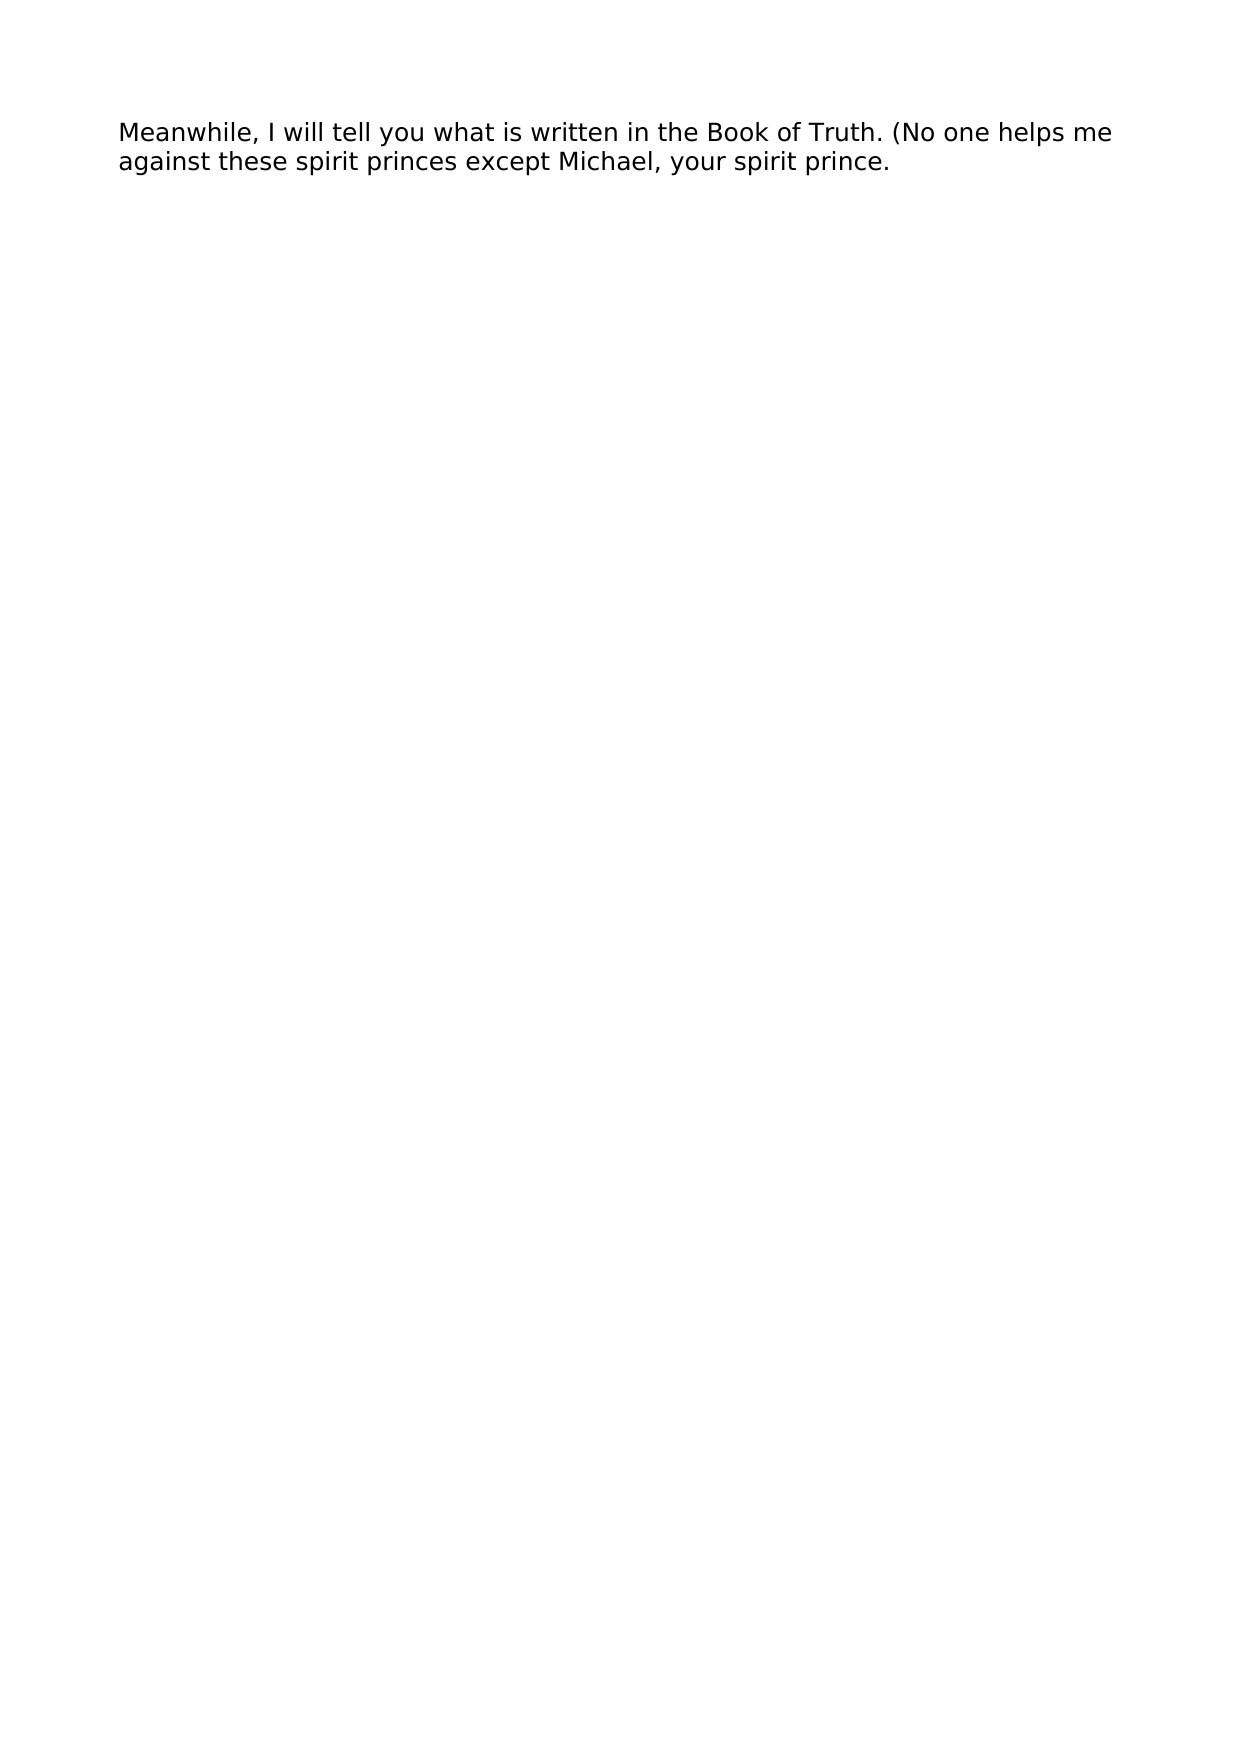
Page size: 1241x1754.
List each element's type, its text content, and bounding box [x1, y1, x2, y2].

text Meanwhile, I will tell you what is written in the Book of Truth. (No one helps me against these spirit princes except Michael, your spirit prince. [118, 118, 1122, 176]
